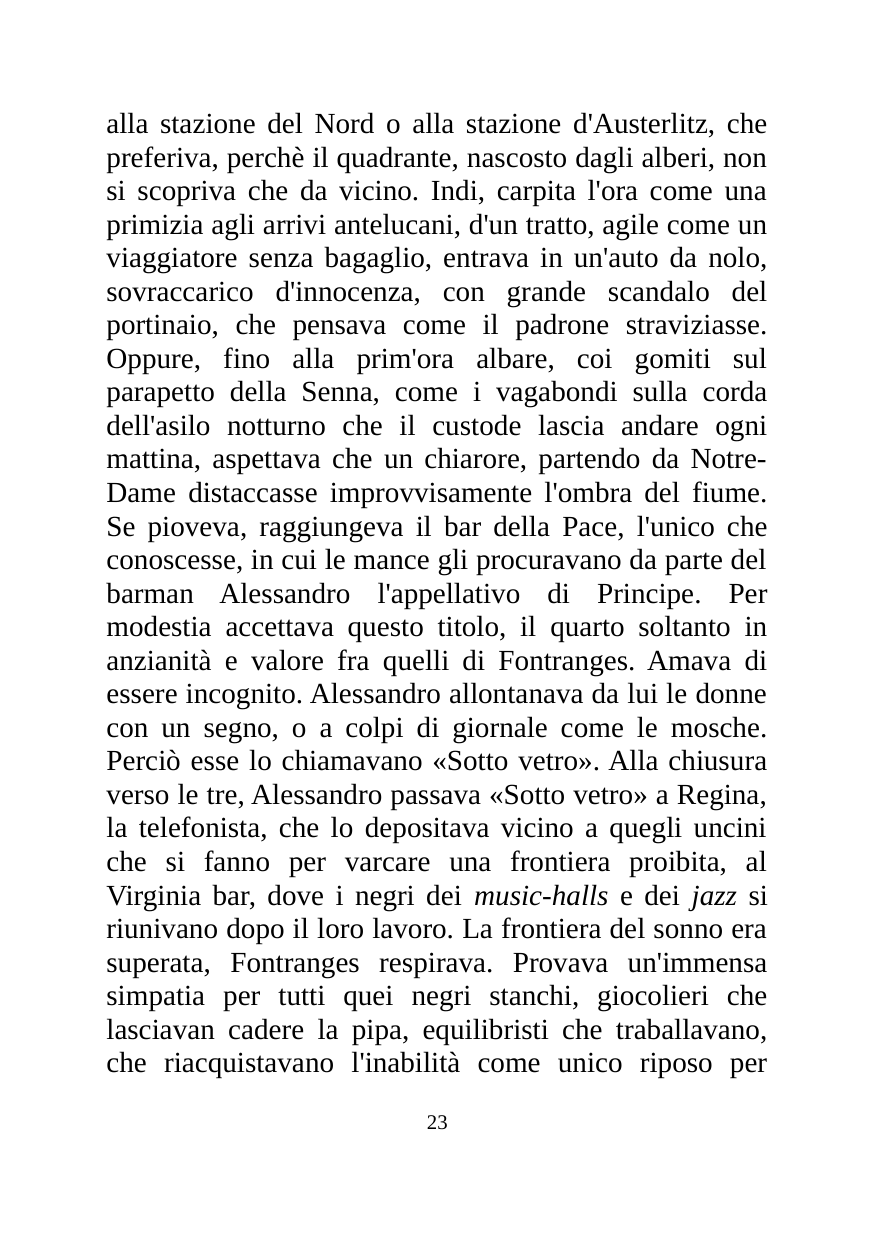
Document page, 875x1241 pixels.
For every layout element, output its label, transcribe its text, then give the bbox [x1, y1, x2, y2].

text alla stazione del Nord o alla stazione d'Austerlitz, che preferiva, perchè il quadrante, nascosto dagli alberi, non si scopriva che da vicino. Indi, carpita l'ora come una primizia agli arrivi antelucani, d'un tratto, agile come un viaggiatore senza bagaglio, entrava in un'auto da nolo, sovraccarico d'innocenza, con grande scandalo del portinaio, che pensava come il padrone straviziasse. Oppure, fino alla prim'ora albare, coi gomiti sul parapetto della Senna, come i vagabondi sulla corda dell'asilo notturno che il custode lascia andare ogni mattina, aspettava che un chiarore, partendo da Notre-Dame distaccasse improvvisamente l'ombra del fiume. Se pioveva, raggiungeva il bar della Pace, l'unico che conoscesse, in cui le mance gli procuravano da parte del barman Alessandro l'appellativo di Principe. Per modestia accettava questo titolo, il quarto soltanto in anzianità e valore fra quelli di Fontranges. Amava di essere incognito. Alessandro allontanava da lui le donne con un segno, o a colpi di giornale come le mosche. Perciò esse lo chiamavano «Sotto vetro». Alla chiusura verso le tre, Alessandro passava «Sotto vetro» a Regina, la telefonista, che lo depositava vicino a quegli uncini che si fanno per varcare una frontiera proibita, al Virginia bar, dove i negri dei music-halls e dei jazz si riunivano dopo il loro lavoro. La frontiera del sonno era superata, Fontranges respirava. Provava un'immensa simpatia per tutti quei negri stanchi, giocolieri che lasciavan cadere la pipa, equilibristi che traballavano, che riacquistavano l'inabilità come unico riposo per [106, 106, 768, 1079]
